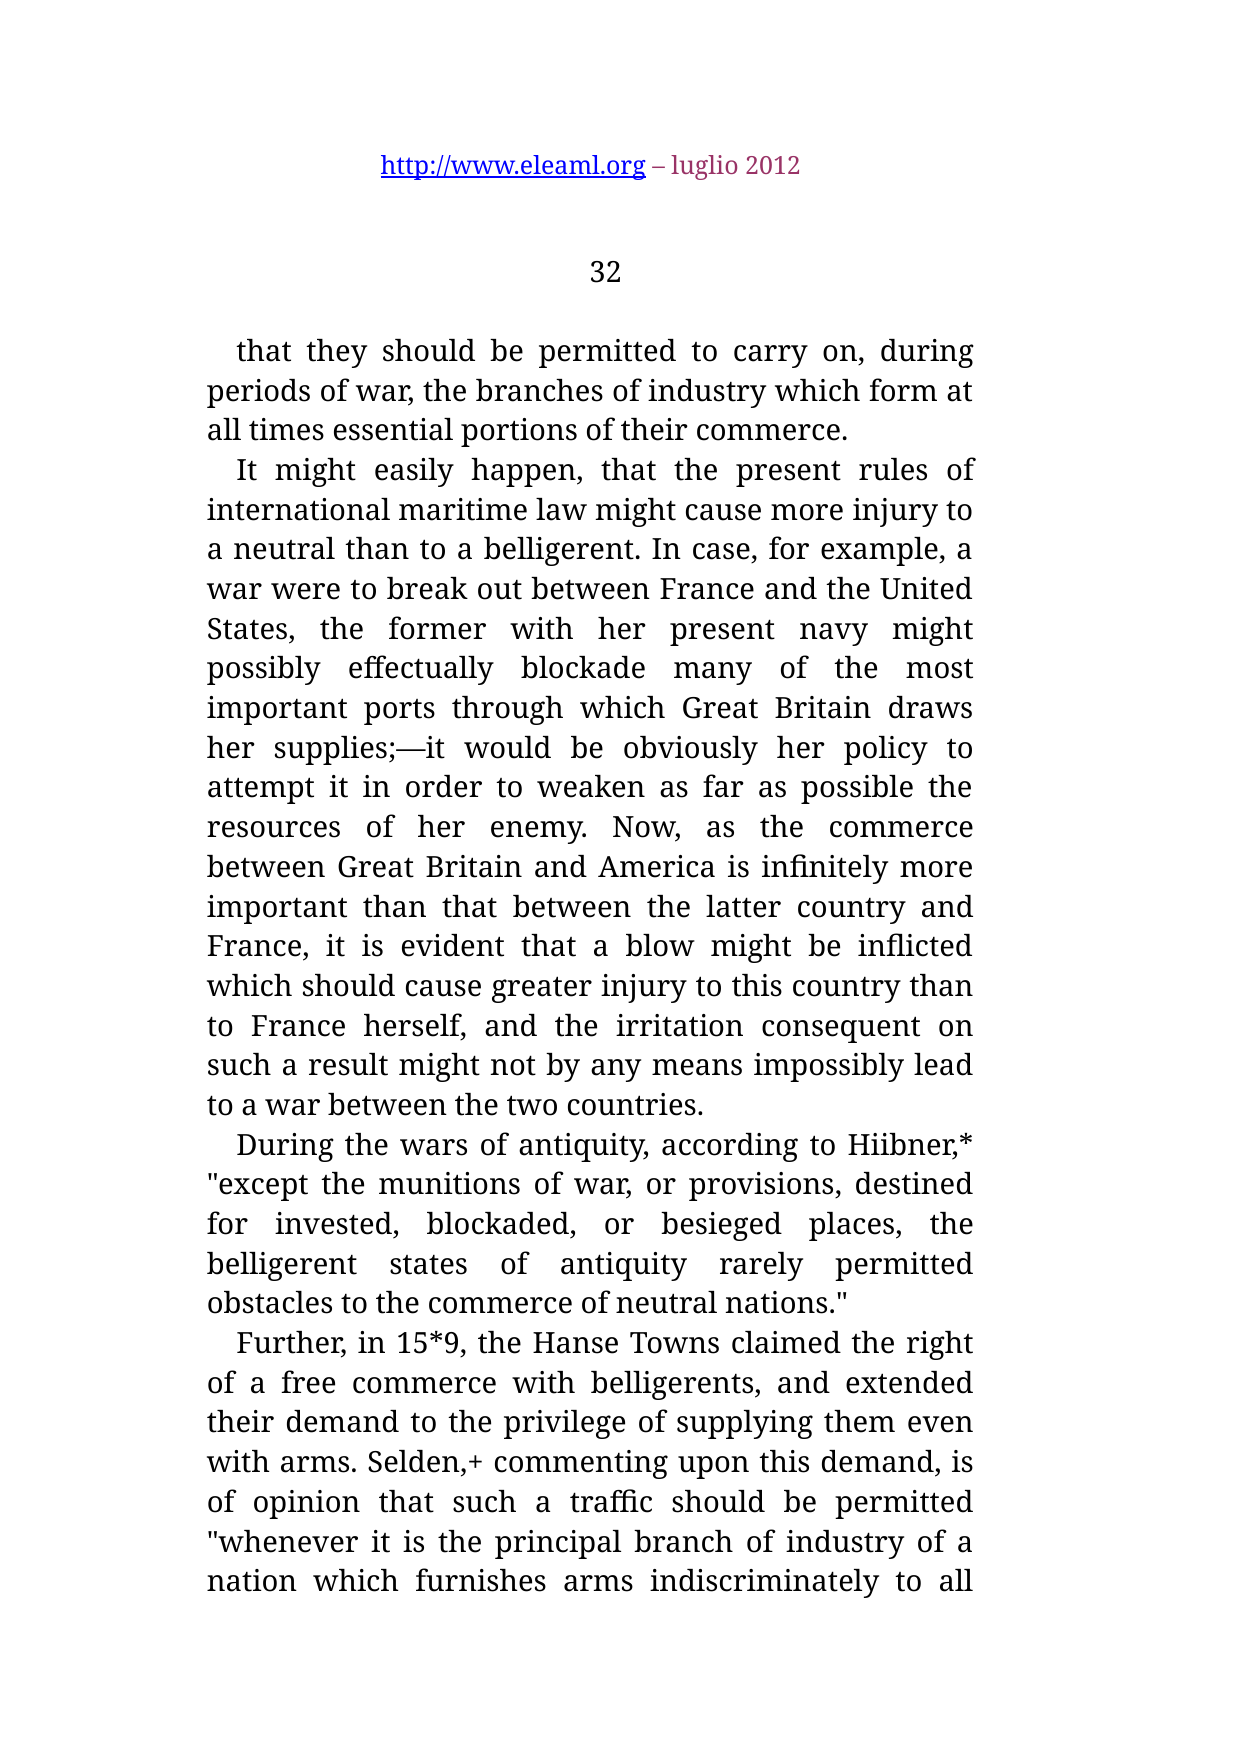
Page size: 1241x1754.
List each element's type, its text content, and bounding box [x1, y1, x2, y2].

text During the wars of antiquity, according to Hiibner,* "except the munitions of war, or provisions, destined for invested, blockaded, or besieged places, the belligerent states of antiquity rarely permitted obstacles to the commerce of neutral nations." [207, 1124, 974, 1322]
text 32 [207, 251, 974, 291]
text It might easily happen, that the present rules of international maritime law might cause more injury to a neutral than to a belligerent. In case, for example, a war were to break out between France and the United States, the former with her present navy might possibly effectually blockade many of the most important ports through which Great Britain draws her supplies;—it would be obviously her policy to attempt it in order to weaken as far as possible the resources of her enemy. Now, as the commerce between Great Britain and America is infinitely more important than that between the latter country and France, it is evident that a blow might be inflicted which should cause greater injury to this country than to France herself, and the irritation consequent on such a result might not by any means impossibly lead to a war between the two countries. [207, 449, 974, 1124]
text Further, in 15*9, the Hanse Towns claimed the right of a free commerce with belligerents, and extended their demand to the privilege of supplying them even with arms. Selden,+ commenting upon this demand, is of opinion that such a traffic should be permitted "whenever it is the principal branch of industry of a nation which furnishes arms indiscriminately to all [207, 1322, 974, 1600]
text that they should be permitted to carry on, during periods of war, the branches of industry which form at all times essential portions of their commerce. [207, 330, 974, 449]
